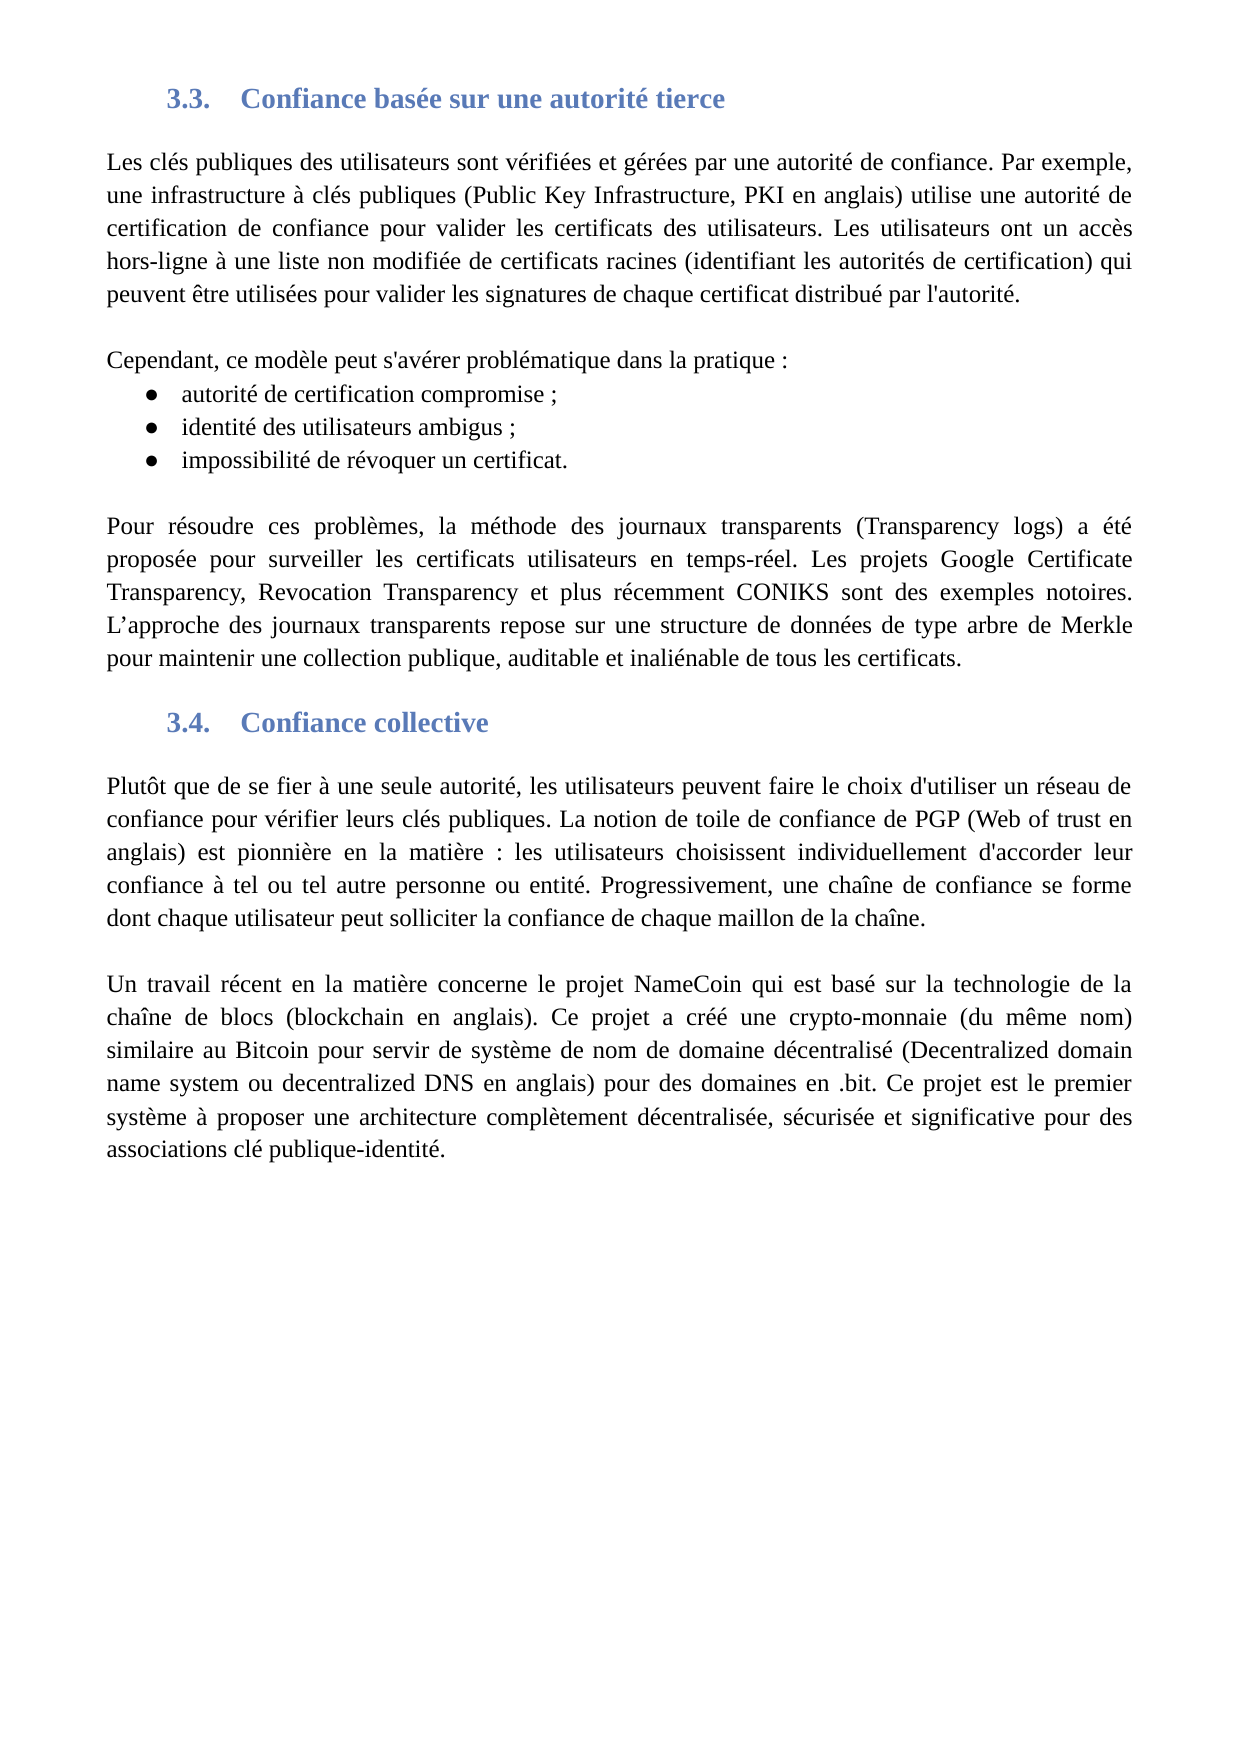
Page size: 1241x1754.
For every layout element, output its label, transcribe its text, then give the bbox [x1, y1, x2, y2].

subtitle Confiance basée sur une autorité tierce [166, 81, 1134, 114]
text Plutôt que de se fier à une seule autorité, les utilisateurs peuvent faire le choix d'utiliser un réseau de confiance pour vérifier leurs clés publiques. La notion de toile de confiance de PGP (Web of trust en anglais) est pionnière en la matière : les utilisateurs choisissent individuellement d'accorder leur confiance à tel ou tel autre personne ou entité. Progressivement, une chaîne de confiance se forme dont chaque utilisateur peut solliciter la confiance de chaque maillon de la chaîne. [106, 771, 1134, 932]
list identité des utilisateurs ambigus ; [144, 412, 1134, 441]
list autorité de certification compromise ; [144, 378, 1134, 407]
subtitle Confiance collective [166, 705, 1134, 738]
text Cependant, ce modèle peut s'avérer problématique dans la pratique : [106, 346, 1134, 374]
text Pour résoudre ces problèmes, la méthode des journaux transparents (Transparency logs) a été proposée pour surveiller les certificats utilisateurs en temps-réel. Les projets Google Certificate Transparency, Revocation Transparency et plus récemment CONIKS sont des exemples notoires. L’approche des journaux transparents repose sur une structure de données de type arbre de Merkle pour maintenir une collection publique, auditable et inaliénable de tous les certificats. [106, 511, 1134, 672]
text Les clés publiques des utilisateurs sont vérifiées et gérées par une autorité de confiance. Par exemple, une infrastructure à clés publiques (Public Key Infrastructure, PKI en anglais) utilise une autorité de certification de confiance pour valider les certificats des utilisateurs. Les utilisateurs ont un accès hors-ligne à une liste non modifiée de certificats racines (identifiant les autorités de certification) qui peuvent être utilisées pour valider les signatures de chaque certificat distribué par l'autorité. [106, 147, 1134, 308]
list impossibilité de révoquer un certificat. [144, 445, 1134, 474]
text Un travail récent en la matière concerne le projet NameCoin qui est basé sur la technologie de la chaîne de blocs (blockchain en anglais). Ce projet a créé une crypto-monnaie (du même nom) similaire au Bitcoin pour servir de système de nom de domaine décentralisé (Decentralized domain name system ou decentralized DNS en anglais) pour des domaines en .bit. Ce projet est le premier système à proposer une architecture complètement décentralisée, sécurisée et significative pour des associations clé publique-identité. [106, 969, 1134, 1163]
